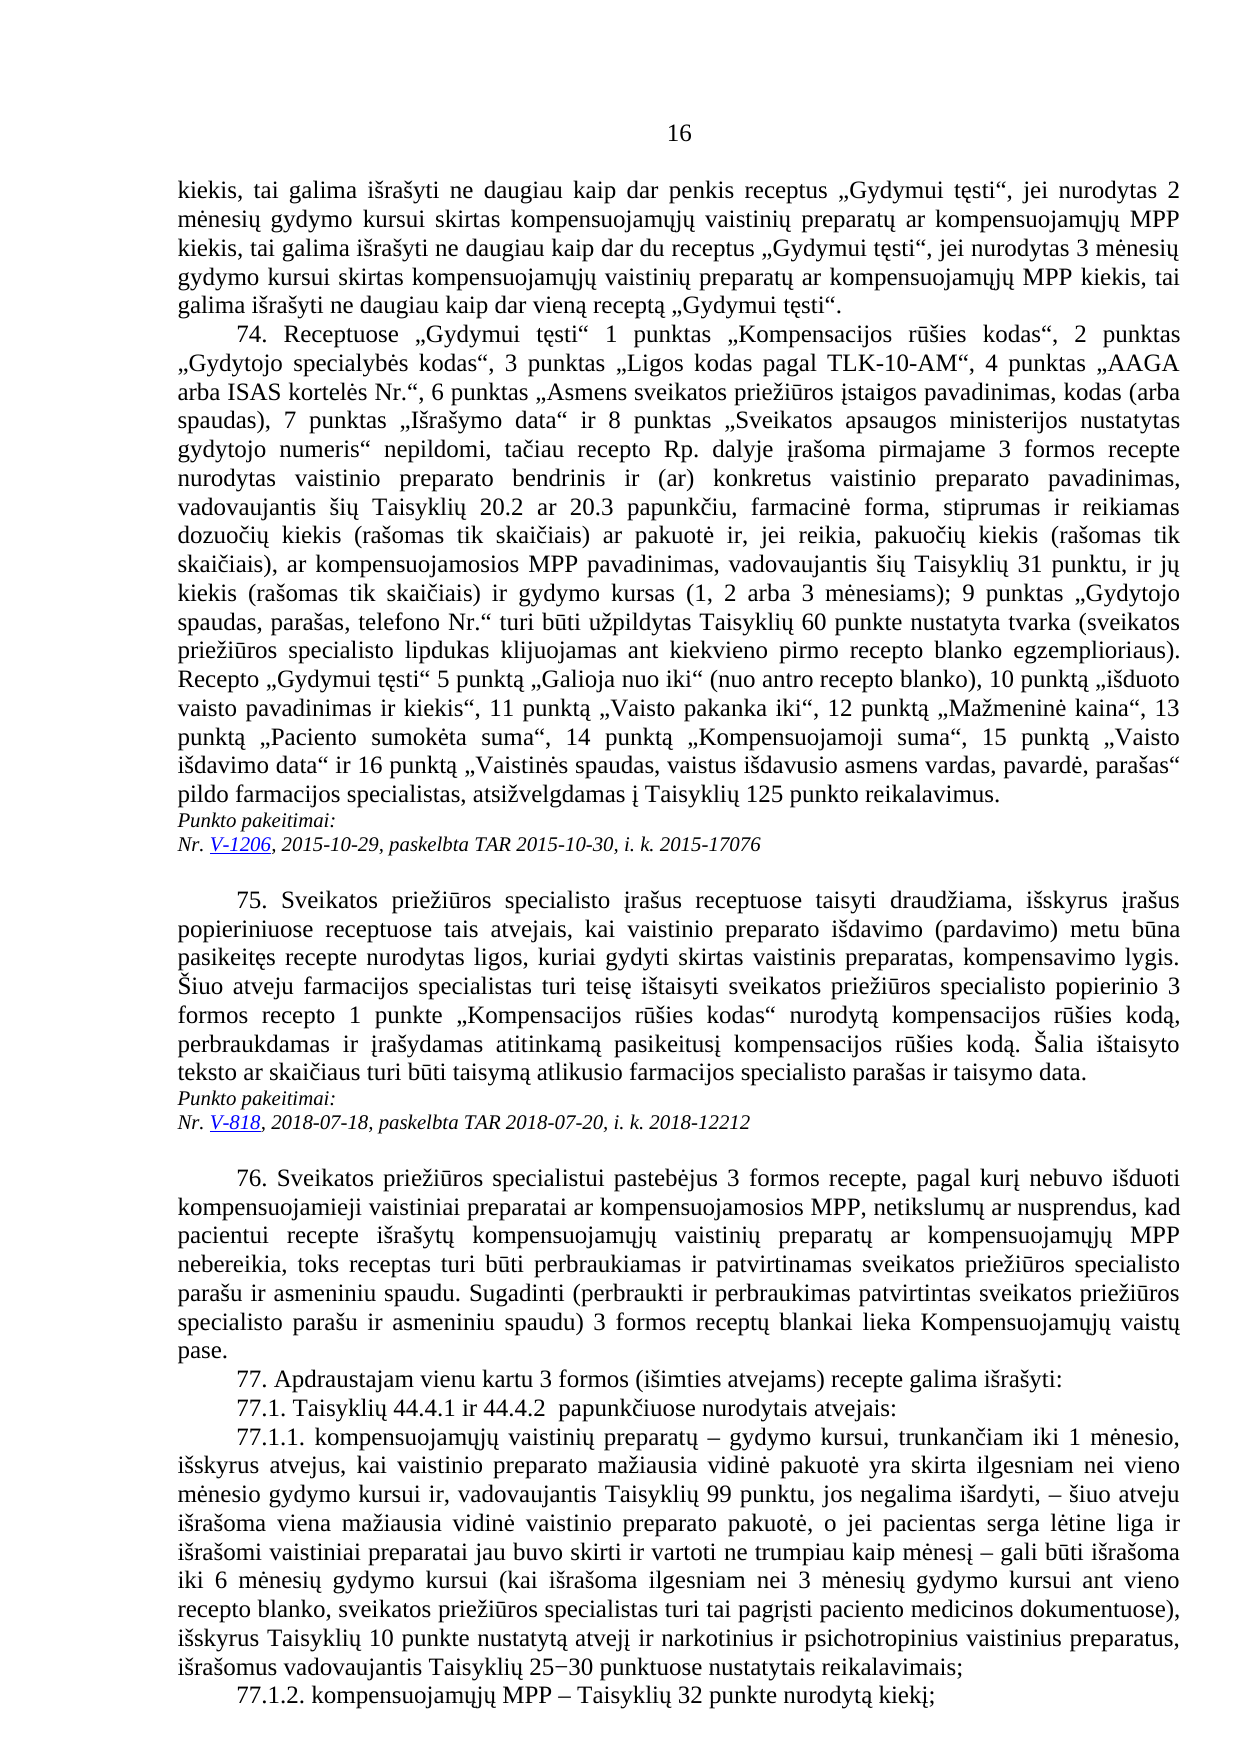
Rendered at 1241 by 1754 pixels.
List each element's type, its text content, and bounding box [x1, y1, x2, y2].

text Nr. V-818, 2018-07-18, paskelbta TAR 2018-07-20, i. k. 2018-12212 [177, 1110, 1181, 1134]
text 77.1.2. kompensuojamųjų MPP – Taisyklių 32 punkte nurodytą kiekį; [177, 1681, 1181, 1709]
text 77.1.1. kompensuojamųjų vaistinių preparatų – gydymo kursui, trunkančiam iki 1 mėnesio, išskyrus atvejus, kai vaistinio preparato mažiausia vidinė pakuotė yra skirta ilgesniam nei vieno mėnesio gydymo kursui ir, vadovaujantis Taisyklių 99 punktu, jos negalima išardyti, – šiuo atveju išrašoma viena mažiausia vidinė vaistinio preparato pakuotė, o jei pacientas serga lėtine liga ir išrašomi vaistiniai preparatai jau buvo skirti ir vartoti ne trumpiau kaip mėnesį – gali būti išrašoma iki 6 mėnesių gydymo kursui (kai išrašoma ilgesniam nei 3 mėnesių gydymo kursui ant vieno recepto blanko, sveikatos priežiūros specialistas turi tai pagrįsti paciento medicinos dokumentuose), išskyrus Taisyklių 10 punkte nustatytą atvejį ir narkotinius ir psichotropinius vaistinius preparatus, išrašomus vadovaujantis Taisyklių 25−30 punktuose nustatytais reikalavimais; [177, 1422, 1181, 1681]
text 77. Apdraustajam vienu kartu 3 formos (išimties atvejams) recepte galima išrašyti: [177, 1364, 1181, 1393]
text Nr. V-1206, 2015-10-29, paskelbta TAR 2015-10-30, i. k. 2015-17076 [177, 832, 1181, 856]
text Punkto pakeitimai: [177, 808, 1181, 832]
text kiekis, tai galima išrašyti ne daugiau kaip dar penkis receptus „Gydymui tęsti“, jei nurodytas 2 mėnesių gydymo kursui skirtas kompensuojamųjų vaistinių preparatų ar kompensuojamųjų MPP kiekis, tai galima išrašyti ne daugiau kaip dar du receptus „Gydymui tęsti“, jei nurodytas 3 mėnesių gydymo kursui skirtas kompensuojamųjų vaistinių preparatų ar kompensuojamųjų MPP kiekis, tai galima išrašyti ne daugiau kaip dar vieną receptą „Gydymui tęsti“. [177, 176, 1181, 319]
text 76. Sveikatos priežiūros specialistui pastebėjus 3 formos recepte, pagal kurį nebuvo išduoti kompensuojamieji vaistiniai preparatai ar kompensuojamosios MPP, netikslumų ar nusprendus, kad pacientui recepte išrašytų kompensuojamųjų vaistinių preparatų ar kompensuojamųjų MPP nebereikia, toks receptas turi būti perbraukiamas ir patvirtinamas sveikatos priežiūros specialisto parašu ir asmeniniu spaudu. Sugadinti (perbraukti ir perbraukimas patvirtintas sveikatos priežiūros specialisto parašu ir asmeniniu spaudu) 3 formos receptų blankai lieka Kompensuojamųjų vaistų pase. [177, 1163, 1181, 1364]
text 74. Receptuose „Gydymui tęsti“ 1 punktas „Kompensacijos rūšies kodas“, 2 punktas „Gydytojo specialybės kodas“, 3 punktas „Ligos kodas pagal TLK-10-AM“, 4 punktas „AAGA arba ISAS kortelės Nr.“, 6 punktas „Asmens sveikatos priežiūros įstaigos pavadinimas, kodas (arba spaudas), 7 punktas „Išrašymo data“ ir 8 punktas „Sveikatos apsaugos ministerijos nustatytas gydytojo numeris“ nepildomi, tačiau recepto Rp. dalyje įrašoma pirmajame 3 formos recepte nurodytas vaistinio preparato bendrinis ir (ar) konkretus vaistinio preparato pavadinimas, vadovaujantis šių Taisyklių 20.2 ar 20.3 papunkčiu, farmacinė forma, stiprumas ir reikiamas dozuočių kiekis (rašomas tik skaičiais) ar pakuotė ir, jei reikia, pakuočių kiekis (rašomas tik skaičiais), ar kompensuojamosios MPP pavadinimas, vadovaujantis šių Taisyklių 31 punktu, ir jų kiekis (rašomas tik skaičiais) ir gydymo kursas (1, 2 arba 3 mėnesiams); 9 punktas „Gydytojo spaudas, parašas, telefono Nr.“ turi būti užpildytas Taisyklių 60 punkte nustatyta tvarka (sveikatos priežiūros specialisto lipdukas klijuojamas ant kiekvieno pirmo recepto blanko egzemplioriaus). Recepto „Gydymui tęsti“ 5 punktą „Galioja nuo iki“ (nuo antro recepto blanko), 10 punktą „išduoto vaisto pavadinimas ir kiekis“, 11 punktą „Vaisto pakanka iki“, 12 punktą „Mažmeninė kaina“, 13 punktą „Paciento sumokėta suma“, 14 punktą „Kompensuojamoji suma“, 15 punktą „Vaisto išdavimo data“ ir 16 punktą „Vaistinės spaudas, vaistus išdavusio asmens vardas, pavardė, parašas“ pildo farmacijos specialistas, atsižvelgdamas į Taisyklių 125 punkto reikalavimus. [177, 319, 1181, 808]
text Punkto pakeitimai: [177, 1086, 1181, 1110]
text 75. Sveikatos priežiūros specialisto įrašus receptuose taisyti draudžiama, išskyrus įrašus popieriniuose receptuose tais atvejais, kai vaistinio preparato išdavimo (pardavimo) metu būna pasikeitęs recepte nurodytas ligos, kuriai gydyti skirtas vaistinis preparatas, kompensavimo lygis. Šiuo atveju farmacijos specialistas turi teisę ištaisyti sveikatos priežiūros specialisto popierinio 3 formos recepto 1 punkte „Kompensacijos rūšies kodas“ nurodytą kompensacijos rūšies kodą, perbraukdamas ir įrašydamas atitinkamą pasikeitusį kompensacijos rūšies kodą. Šalia ištaisyto teksto ar skaičiaus turi būti taisymą atlikusio farmacijos specialisto parašas ir taisymo data. [177, 885, 1181, 1086]
text 77.1. Taisyklių 44.4.1 ir 44.4.2 papunkčiuose nurodytais atvejais: [177, 1393, 1181, 1422]
